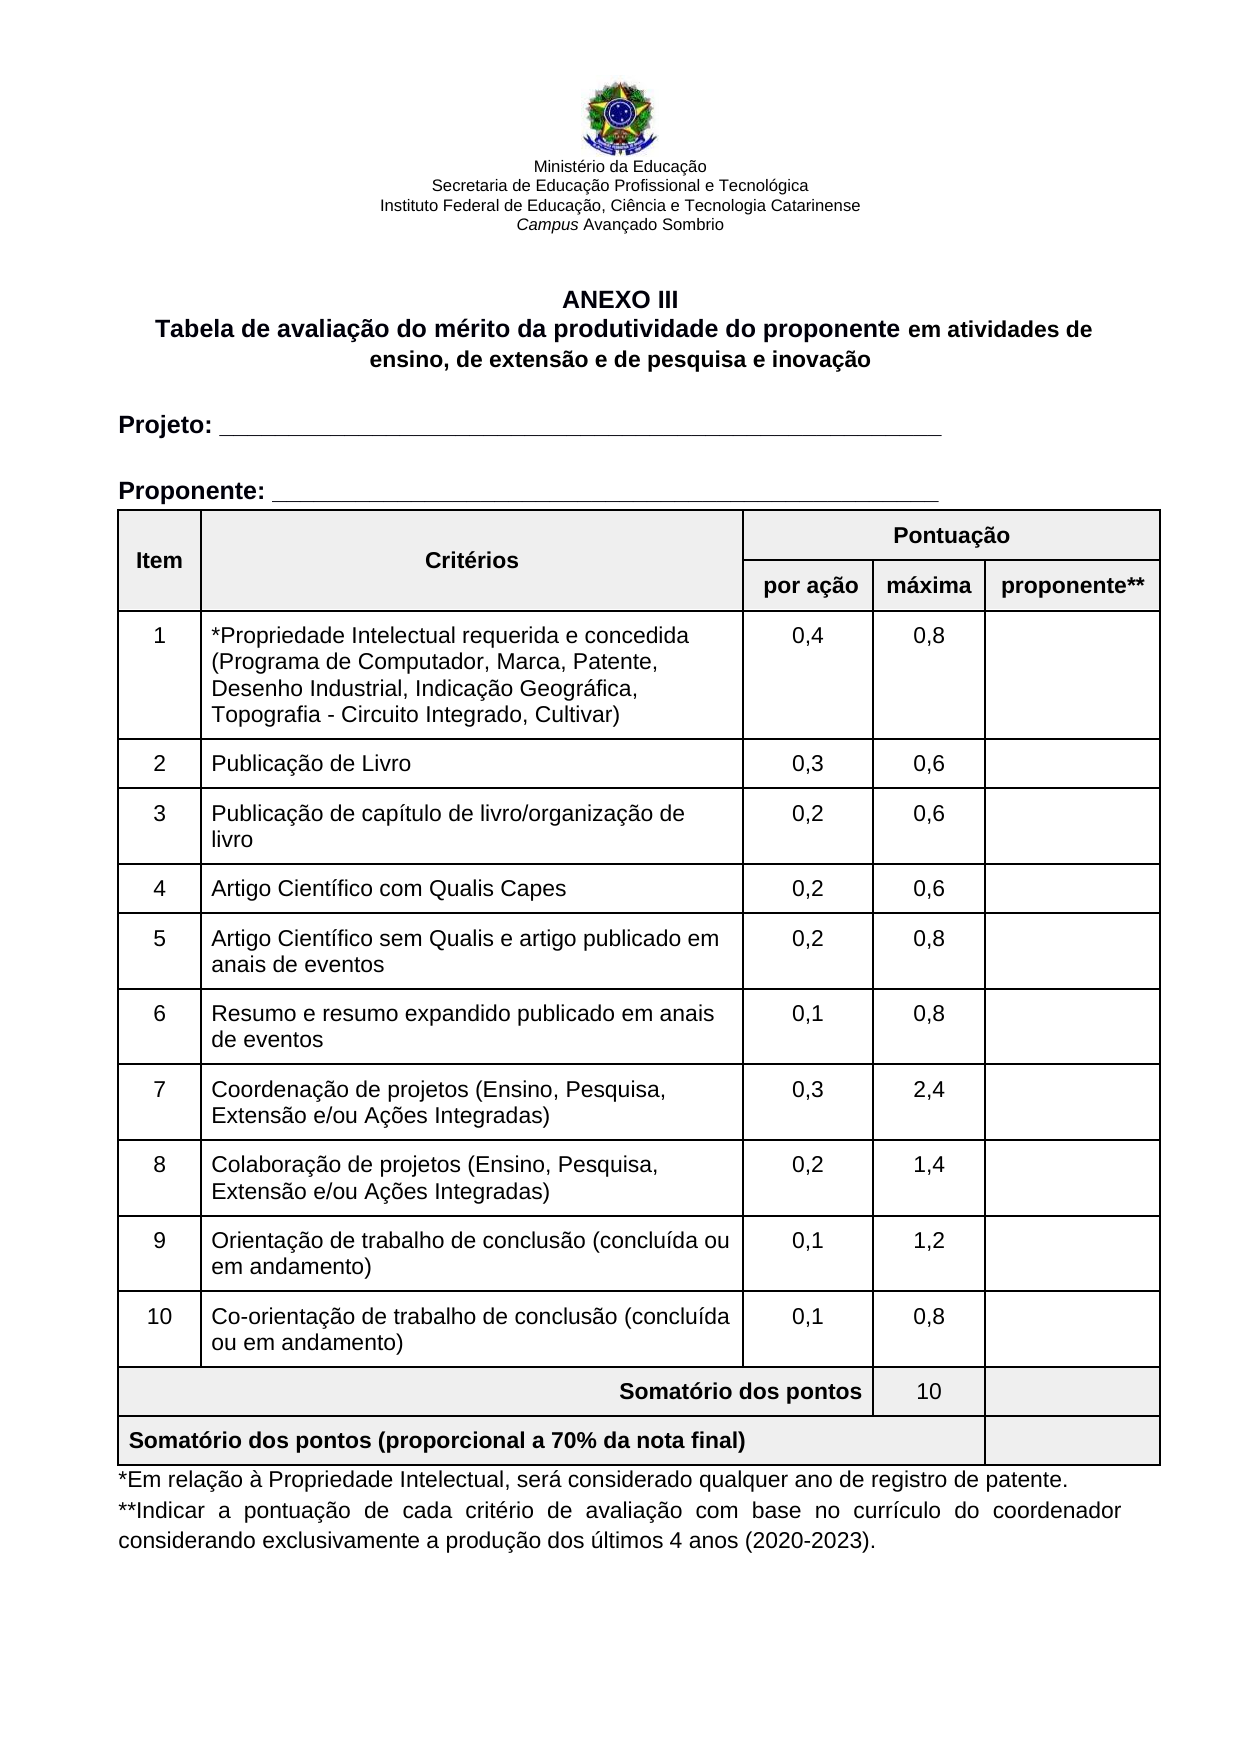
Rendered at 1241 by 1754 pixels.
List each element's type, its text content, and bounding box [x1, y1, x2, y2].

table_cell 0,2 [744, 1141, 872, 1214]
table_cell 0,8 [874, 914, 984, 988]
text Projeto: ____________________________________________________ [118, 409, 1122, 438]
table_cell 0,8 [874, 612, 984, 738]
table_cell 0,6 [874, 740, 984, 787]
table_cell [986, 1368, 1159, 1415]
table_cell 9 [119, 1217, 200, 1290]
table_cell Somatório dos pontos (proporcional a 70% da nota final) [119, 1417, 984, 1464]
table_cell Artigo Científico com Qualis Capes [202, 865, 742, 912]
picture [581, 75, 660, 157]
table_cell Publicação de capítulo de livro/organização de livro [202, 789, 742, 863]
table_cell 0,8 [874, 990, 984, 1063]
table_cell 2 [119, 740, 200, 787]
table_header Item [119, 511, 200, 609]
table_cell *Propriedade Intelectual requerida e concedida (Programa de Computador, Marca, Patente, Desenho Industrial, Indicação Geográfica, Topografia - Circuito Integrado, Cultivar) [202, 612, 742, 738]
table_cell 3 [119, 789, 200, 863]
table_cell 0,2 [744, 914, 872, 988]
table_cell 4 [119, 865, 200, 912]
table_cell 5 [119, 914, 200, 988]
table_cell [986, 740, 1159, 787]
table_cell [986, 914, 1159, 988]
table_cell [986, 1292, 1159, 1366]
table_cell proponente** [986, 561, 1159, 609]
table_header Pontuação [744, 511, 1159, 559]
table_cell 0,8 [874, 1292, 984, 1366]
table_cell máxima [874, 561, 984, 609]
table_cell Co-orientação de trabalho de conclusão (concluída ou em andamento) [202, 1292, 742, 1366]
table_cell 0,4 [744, 612, 872, 738]
table_cell [986, 1065, 1159, 1139]
table_cell 0,3 [744, 740, 872, 787]
table_cell 0,2 [744, 789, 872, 863]
table_cell Publicação de Livro [202, 740, 742, 787]
table_cell Coordenação de projetos (Ensino, Pesquisa, Extensão e/ou Ações Integradas) [202, 1065, 742, 1139]
table_cell 8 [119, 1141, 200, 1214]
table_cell 0,1 [744, 1217, 872, 1290]
table_cell 10 [874, 1368, 984, 1415]
text *Em relação à Propriedade Intelectual, será considerado qualquer ano de registro de patente. [118, 1466, 1122, 1493]
text Proponente: ________________________________________________ [118, 476, 1122, 504]
table_cell 0,1 [744, 990, 872, 1063]
table_cell [986, 1217, 1159, 1290]
table_header Critérios [202, 511, 742, 609]
table_cell 0,3 [744, 1065, 872, 1139]
table_cell 0,6 [874, 789, 984, 863]
table_cell Resumo e resumo expandido publicado em anais de eventos [202, 990, 742, 1063]
table_cell Colaboração de projetos (Ensino, Pesquisa, Extensão e/ou Ações Integradas) [202, 1141, 742, 1214]
text **Indicar a pontuação de cada critério de avaliação com base no currículo do coordenador considerando exclusivamente a produção dos últimos 4 anos (2020-2023). [118, 1497, 1122, 1553]
table_cell 0,1 [744, 1292, 872, 1366]
text Tabela de avaliação do mérito da produtividade do proponente em atividades de ensino, de extensão e de pesquisa e inovação [118, 314, 1122, 373]
table_cell 1 [119, 612, 200, 738]
table_cell por ação [744, 561, 872, 609]
text ANEXO III [118, 285, 1122, 314]
table_cell [986, 789, 1159, 863]
table_cell 2,4 [874, 1065, 984, 1139]
table_cell 7 [119, 1065, 200, 1139]
table_cell 1,4 [874, 1141, 984, 1214]
table_cell Somatório dos pontos [119, 1368, 872, 1415]
table_cell [986, 1417, 1159, 1464]
table_cell [986, 865, 1159, 912]
table_cell [986, 612, 1159, 738]
table_cell Artigo Científico sem Qualis e artigo publicado em anais de eventos [202, 914, 742, 988]
table_cell 0,2 [744, 865, 872, 912]
table_cell [986, 990, 1159, 1063]
table_cell 10 [119, 1292, 200, 1366]
table_cell 6 [119, 990, 200, 1063]
table_cell Orientação de trabalho de conclusão (concluída ou em andamento) [202, 1217, 742, 1290]
table_cell [986, 1141, 1159, 1214]
table_cell 1,2 [874, 1217, 984, 1290]
table_cell 0,6 [874, 865, 984, 912]
